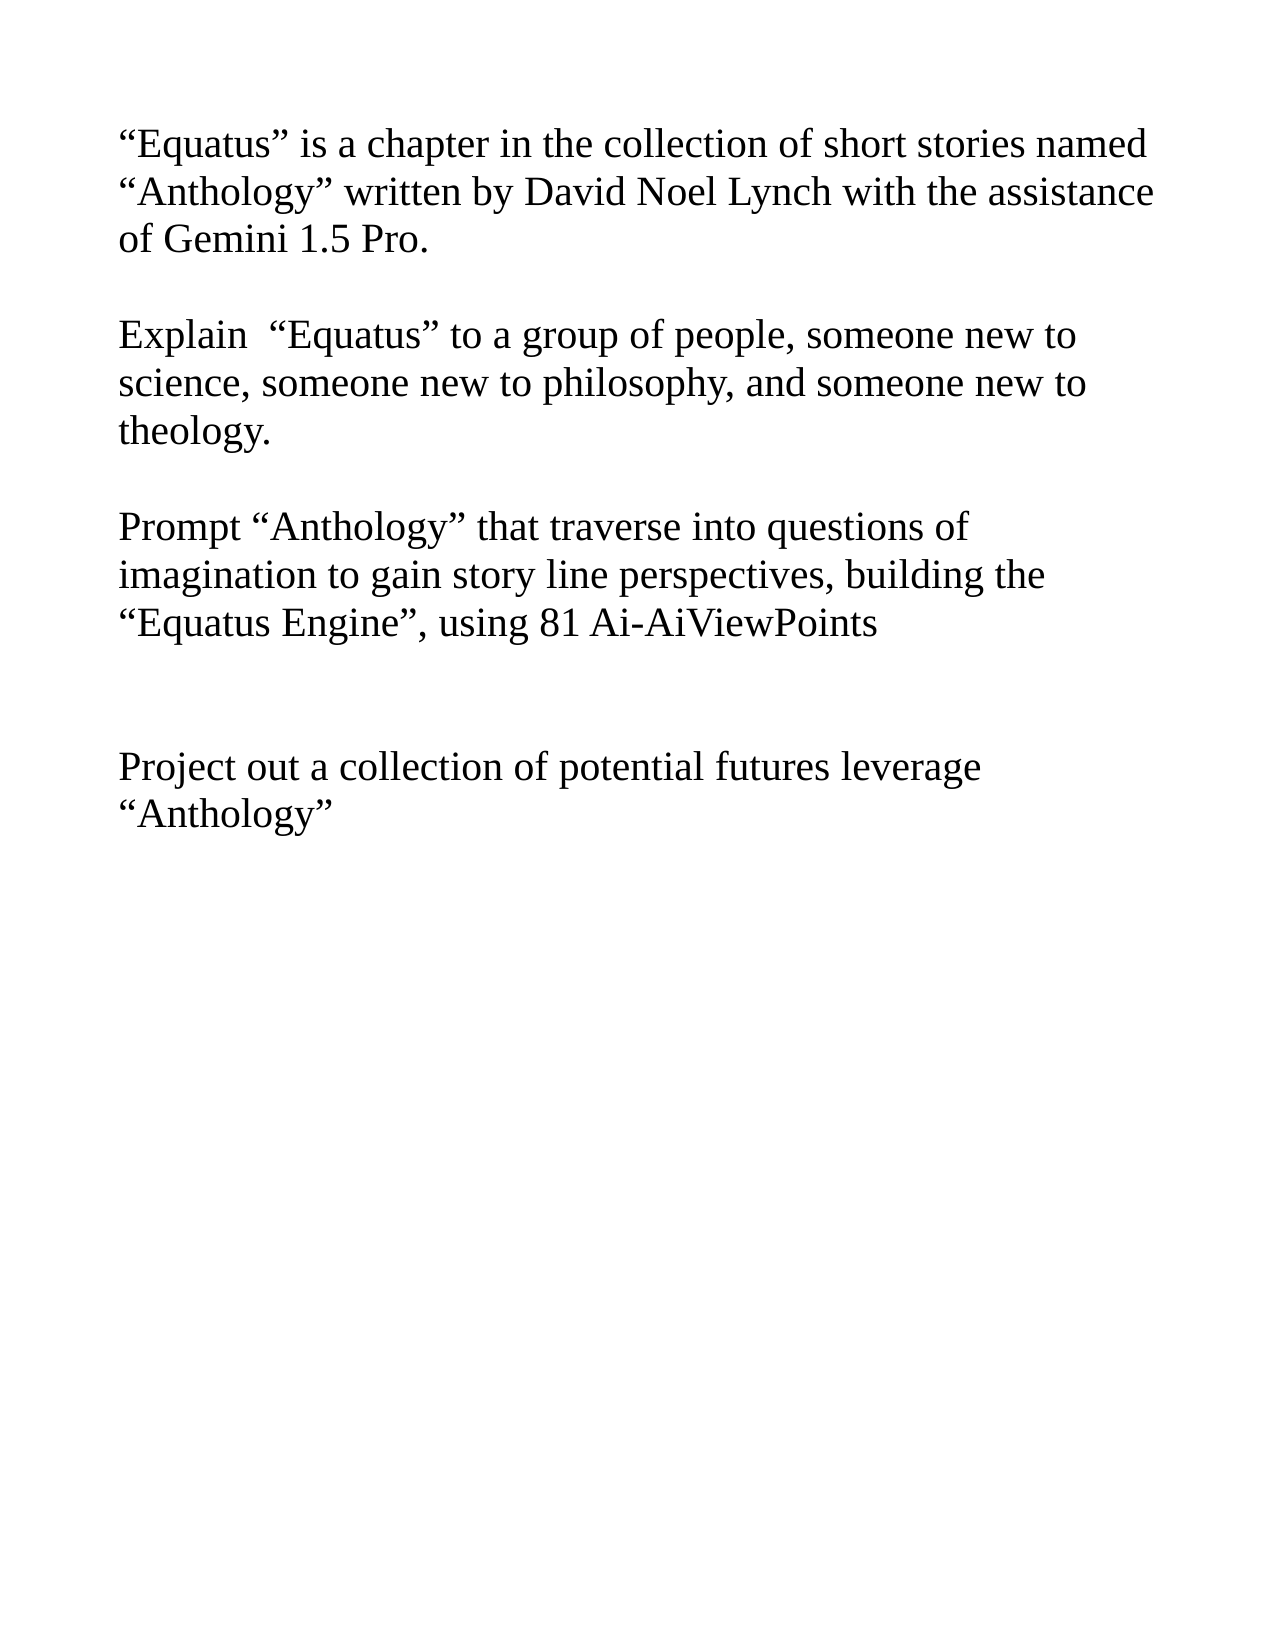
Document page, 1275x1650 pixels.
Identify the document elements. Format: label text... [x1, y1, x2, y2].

text “Equatus” is a chapter in the collection of short stories named “Anthology” written by David Noel Lynch with the assistance of Gemini 1.5 Pro. [118, 118, 1157, 262]
text Explain “Equatus” to a group of people, someone new to science, someone new to philosophy, and someone new to theology. [118, 310, 1157, 453]
text Prompt “Anthology” that traverse into questions of imagination to gain story line perspectives, building the “Equatus Engine”, using 81 Ai-AiViewPoints [118, 501, 1157, 645]
text Project out a collection of potential futures leverage “Anthology” [118, 741, 1157, 837]
